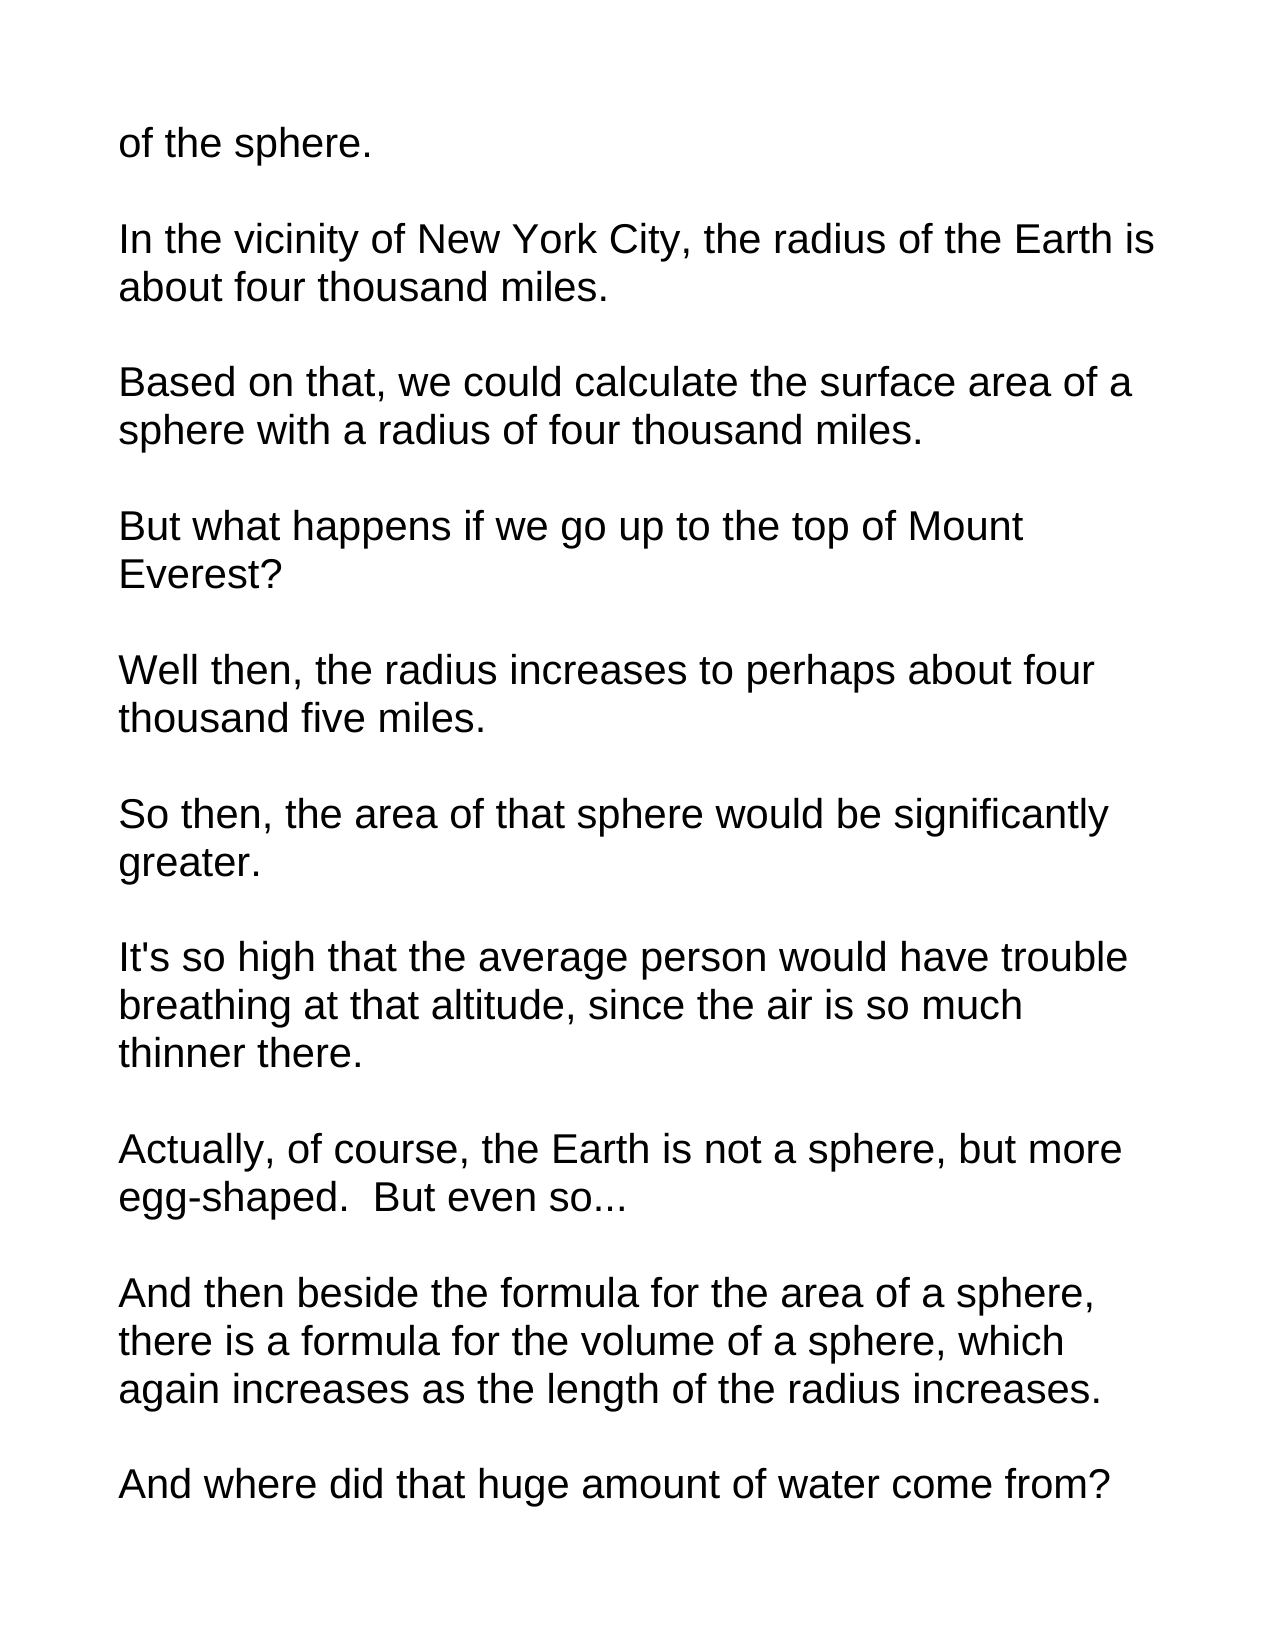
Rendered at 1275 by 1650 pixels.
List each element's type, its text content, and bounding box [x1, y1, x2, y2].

text of the sphere. [118, 118, 1157, 166]
text And then beside the formula for the area of a sphere, there is a formula for the volume of a sphere, which again increases as the length of the radius increases. [118, 1268, 1157, 1412]
text So then, the area of that sphere would be significantly greater. [118, 789, 1157, 885]
text And where did that huge amount of water come from? [118, 1460, 1157, 1508]
text In the vicinity of New York City, the radius of the Earth is about four thousand miles. [118, 214, 1157, 310]
text Based on that, we could calculate the surface area of a sphere with a radius of four thousand miles. [118, 358, 1157, 453]
text Actually, of course, the Earth is not a sphere, but more egg-shaped. But even so... [118, 1124, 1157, 1220]
text Well then, the radius increases to perhaps about four thousand five miles. [118, 645, 1157, 741]
text But what happens if we go up to the top of Mount Everest? [118, 501, 1157, 597]
text It's so high that the average person would have trouble breathing at that altitude, since the air is so much thinner there. [118, 933, 1157, 1076]
